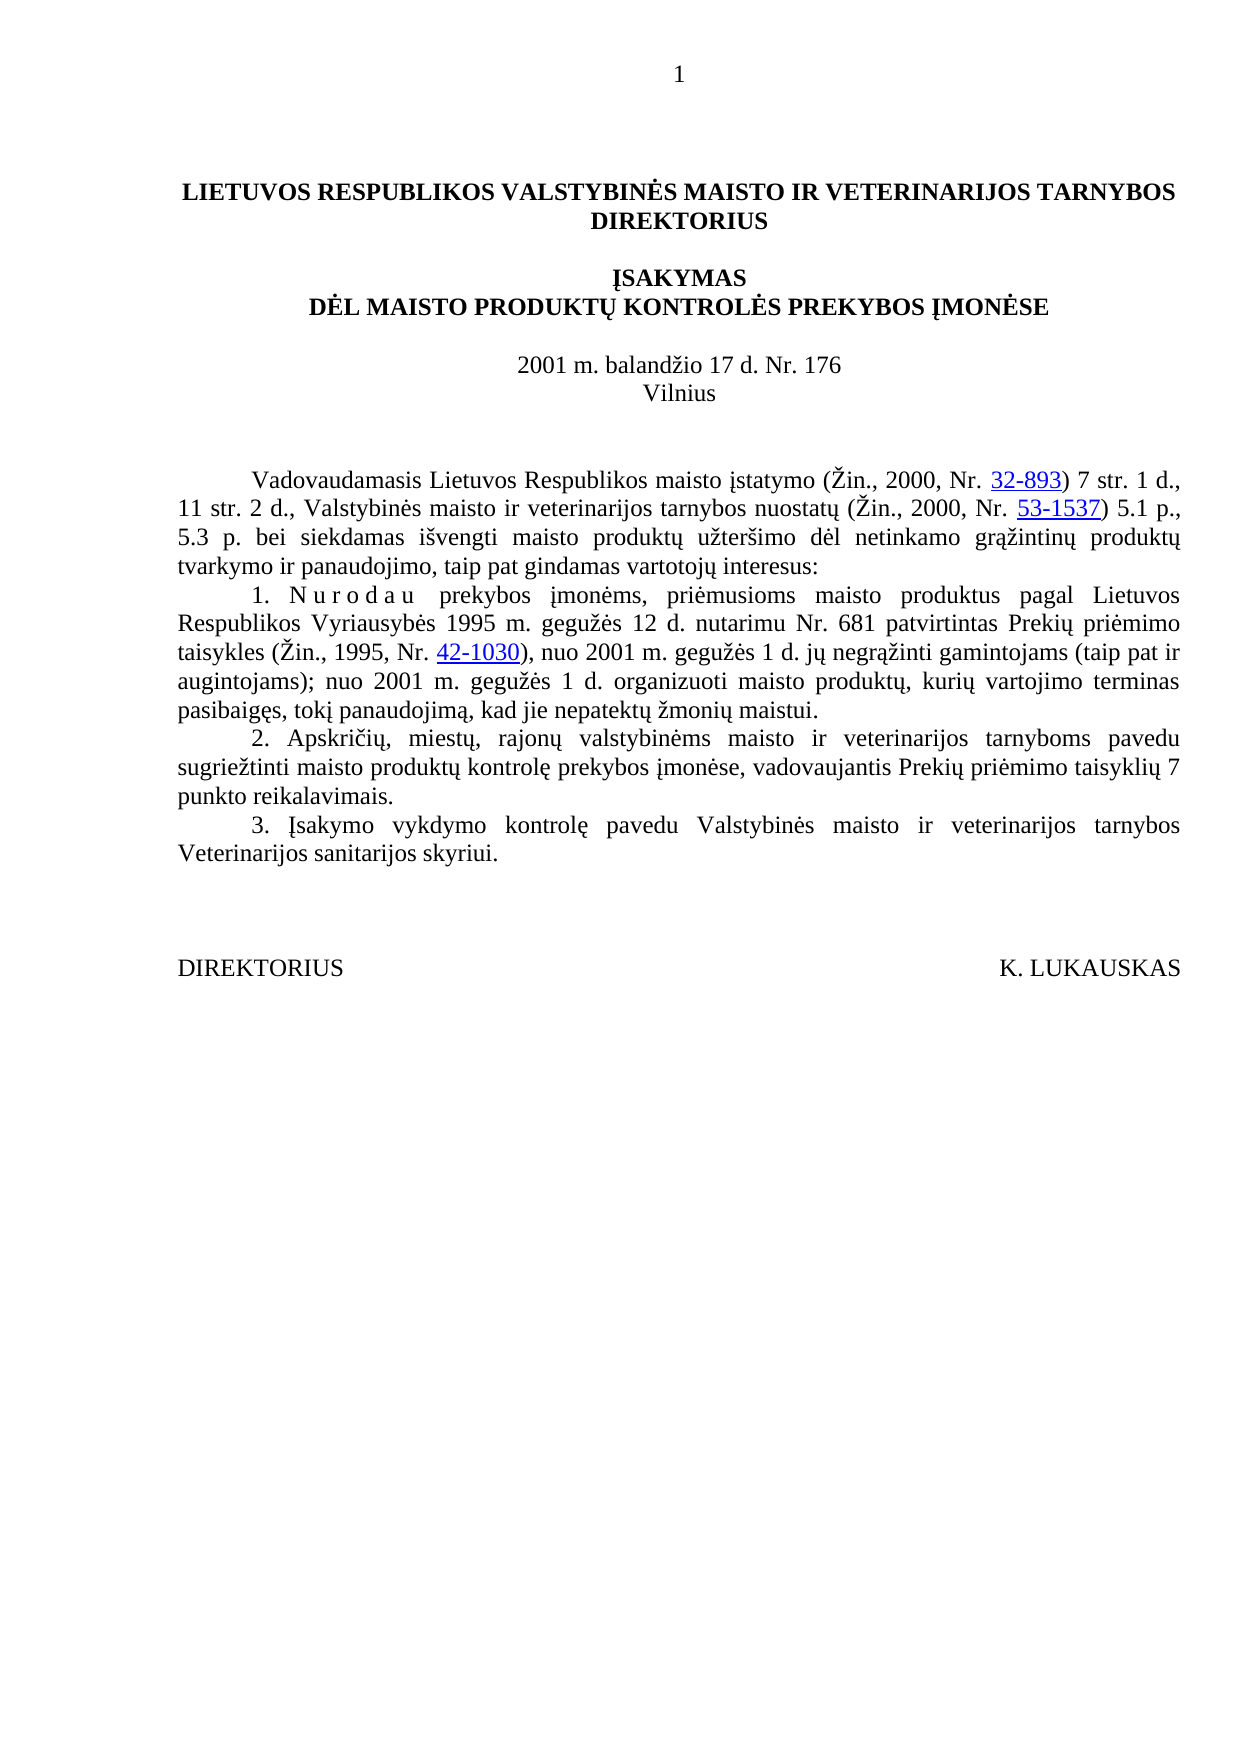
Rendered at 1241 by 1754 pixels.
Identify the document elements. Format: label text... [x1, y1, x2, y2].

text 2001 m. balandžio 17 d. Nr. 176 [177, 350, 1181, 378]
text LIETUVOS RESPUBLIKOS VALSTYBINĖS MAISTO IR VETERINARIJOS TARNYBOS DIREKTORIUS [177, 177, 1181, 235]
text DIREKTORIUS K. LUKAUSKAS [177, 953, 1181, 982]
text Vadovaudamasis Lietuvos Respublikos maisto įstatymo (Žin., 2000, Nr. 32-893) 7 str. 1 d., 11 str. 2 d., Valstybinės maisto ir veterinarijos tarnybos nuostatų (Žin., 2000, Nr. 53-1537) 5.1 p., 5.3 p. bei siekdamas išvengti maisto produktų užteršimo dėl netinkamo grąžintinų produktų tvarkymo ir panaudojimo, taip pat gindamas vartotojų interesus: [177, 465, 1181, 580]
text DĖL MAISTO PRODUKTŲ KONTROLĖS PREKYBOS ĮMONĖSE [177, 292, 1181, 321]
text 1. Nurodau prekybos įmonėms, priėmusioms maisto produktus pagal Lietuvos Respublikos Vyriausybės 1995 m. gegužės 12 d. nutarimu Nr. 681 patvirtintas Prekių priėmimo taisykles (Žin., 1995, Nr. 42-1030), nuo 2001 m. gegužės 1 d. jų negrąžinti gamintojams (taip pat ir augintojams); nuo 2001 m. gegužės 1 d. organizuoti maisto produktų, kurių vartojimo terminas pasibaigęs, tokį panaudojimą, kad jie nepatektų žmonių maistui. [177, 580, 1181, 723]
text 3. Įsakymo vykdymo kontrolę pavedu Valstybinės maisto ir veterinarijos tarnybos Veterinarijos sanitarijos skyriui. [177, 810, 1181, 867]
text ĮSAKYMAS [177, 263, 1181, 292]
text 2. Apskričių, miestų, rajonų valstybinėms maisto ir veterinarijos tarnyboms pavedu sugriežtinti maisto produktų kontrolę prekybos įmonėse, vadovaujantis Prekių priėmimo taisyklių 7 punkto reikalavimais. [177, 723, 1181, 810]
text Vilnius [177, 378, 1181, 407]
